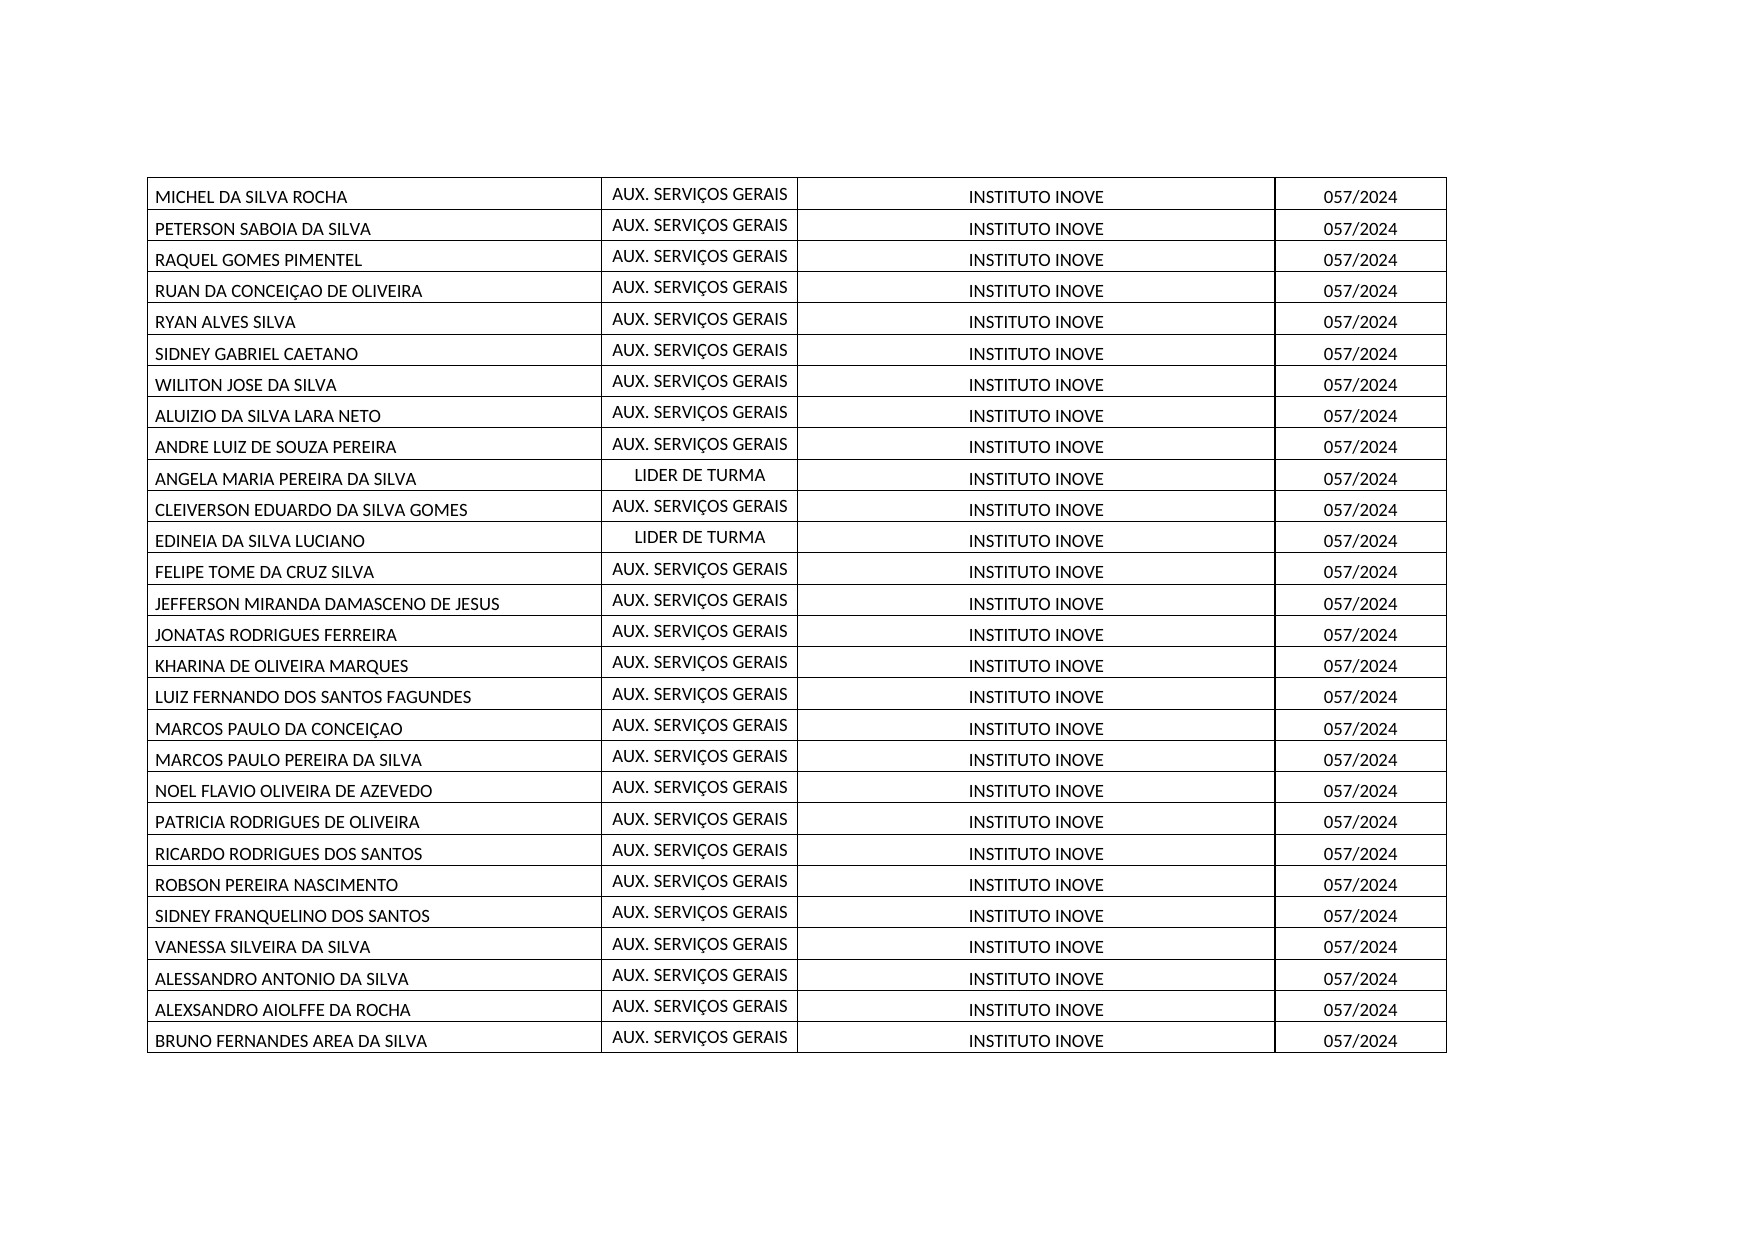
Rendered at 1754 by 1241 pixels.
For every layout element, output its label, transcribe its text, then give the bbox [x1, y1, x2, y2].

table_cell AUX. SERVIÇOS GERAIS [602, 960, 797, 990]
table_cell ALESSANDRO ANTONIO DA SILVA [148, 960, 601, 990]
table_cell AUX. SERVIÇOS GERAIS [602, 710, 797, 740]
table_cell AUX. SERVIÇOS GERAIS [602, 835, 797, 865]
table_cell INSTITUTO INOVE [798, 397, 1274, 427]
table_cell INSTITUTO INOVE [798, 928, 1274, 958]
table_cell MARCOS PAULO DA CONCEIÇAO [148, 710, 601, 740]
table_cell INSTITUTO INOVE [798, 303, 1274, 333]
table_cell AUX. SERVIÇOS GERAIS [602, 991, 797, 1021]
table_cell INSTITUTO INOVE [798, 241, 1274, 271]
table_cell AUX. SERVIÇOS GERAIS [602, 772, 797, 802]
table_cell 057/2024 [1276, 241, 1446, 271]
table_cell JONATAS RODRIGUES FERREIRA [148, 616, 601, 646]
table_cell 057/2024 [1276, 897, 1446, 927]
table_cell MARCOS PAULO PEREIRA DA SILVA [148, 741, 601, 771]
table_cell 057/2024 [1276, 585, 1446, 615]
table_cell PATRICIA RODRIGUES DE OLIVEIRA [148, 803, 601, 833]
table_cell RYAN ALVES SILVA [148, 303, 601, 333]
table_cell INSTITUTO INOVE [798, 647, 1274, 677]
table_cell 057/2024 [1276, 178, 1446, 208]
table_cell AUX. SERVIÇOS GERAIS [602, 178, 797, 208]
table_cell INSTITUTO INOVE [798, 772, 1274, 802]
table_cell AUX. SERVIÇOS GERAIS [602, 428, 797, 458]
table_cell 057/2024 [1276, 960, 1446, 990]
table_cell LUIZ FERNANDO DOS SANTOS FAGUNDES [148, 678, 601, 708]
table_cell FELIPE TOME DA CRUZ SILVA [148, 553, 601, 583]
table_cell INSTITUTO INOVE [798, 803, 1274, 833]
table_cell 057/2024 [1276, 647, 1446, 677]
table_cell AUX. SERVIÇOS GERAIS [602, 647, 797, 677]
table_cell WILITON JOSE DA SILVA [148, 366, 601, 396]
table_cell ANGELA MARIA PEREIRA DA SILVA [148, 460, 601, 490]
table_cell AUX. SERVIÇOS GERAIS [602, 585, 797, 615]
table_cell 057/2024 [1276, 710, 1446, 740]
table_cell AUX. SERVIÇOS GERAIS [602, 553, 797, 583]
table_cell NOEL FLAVIO OLIVEIRA DE AZEVEDO [148, 772, 601, 802]
table_cell INSTITUTO INOVE [798, 522, 1274, 552]
table_cell AUX. SERVIÇOS GERAIS [602, 210, 797, 240]
table_cell AUX. SERVIÇOS GERAIS [602, 491, 797, 521]
table_cell EDINEIA DA SILVA LUCIANO [148, 522, 601, 552]
table_cell INSTITUTO INOVE [798, 210, 1274, 240]
table_cell INSTITUTO INOVE [798, 866, 1274, 896]
table_cell 057/2024 [1276, 741, 1446, 771]
table_cell RAQUEL GOMES PIMENTEL [148, 241, 601, 271]
table_cell 057/2024 [1276, 522, 1446, 552]
table_cell RUAN DA CONCEIÇAO DE OLIVEIRA [148, 272, 601, 302]
table_cell BRUNO FERNANDES AREA DA SILVA [148, 1022, 601, 1052]
table_cell 057/2024 [1276, 991, 1446, 1021]
table_cell 057/2024 [1276, 553, 1446, 583]
table_cell 057/2024 [1276, 460, 1446, 490]
table_cell AUX. SERVIÇOS GERAIS [602, 897, 797, 927]
table_cell INSTITUTO INOVE [798, 585, 1274, 615]
table_cell INSTITUTO INOVE [798, 1022, 1274, 1052]
table_cell INSTITUTO INOVE [798, 272, 1274, 302]
table_cell RICARDO RODRIGUES DOS SANTOS [148, 835, 601, 865]
table_cell AUX. SERVIÇOS GERAIS [602, 366, 797, 396]
table_cell 057/2024 [1276, 335, 1446, 365]
table_cell INSTITUTO INOVE [798, 897, 1274, 927]
table_cell INSTITUTO INOVE [798, 491, 1274, 521]
table_cell 057/2024 [1276, 1022, 1446, 1052]
table_cell 057/2024 [1276, 866, 1446, 896]
table_cell AUX. SERVIÇOS GERAIS [602, 678, 797, 708]
table_cell ANDRE LUIZ DE SOUZA PEREIRA [148, 428, 601, 458]
table_cell AUX. SERVIÇOS GERAIS [602, 241, 797, 271]
table_cell INSTITUTO INOVE [798, 553, 1274, 583]
table_cell 057/2024 [1276, 303, 1446, 333]
table_cell INSTITUTO INOVE [798, 710, 1274, 740]
table_cell 057/2024 [1276, 491, 1446, 521]
table_cell AUX. SERVIÇOS GERAIS [602, 1022, 797, 1052]
table_cell 057/2024 [1276, 835, 1446, 865]
table_cell KHARINA DE OLIVEIRA MARQUES [148, 647, 601, 677]
table_cell 057/2024 [1276, 366, 1446, 396]
table_cell LIDER DE TURMA [602, 522, 797, 552]
table_cell 057/2024 [1276, 272, 1446, 302]
table_cell 057/2024 [1276, 210, 1446, 240]
table_cell AUX. SERVIÇOS GERAIS [602, 741, 797, 771]
table_cell INSTITUTO INOVE [798, 835, 1274, 865]
table_cell 057/2024 [1276, 616, 1446, 646]
table_cell 057/2024 [1276, 428, 1446, 458]
table_cell INSTITUTO INOVE [798, 991, 1274, 1021]
table_cell INSTITUTO INOVE [798, 178, 1274, 208]
table_cell INSTITUTO INOVE [798, 678, 1274, 708]
table_cell INSTITUTO INOVE [798, 428, 1274, 458]
table_cell AUX. SERVIÇOS GERAIS [602, 616, 797, 646]
table_cell INSTITUTO INOVE [798, 960, 1274, 990]
table_cell AUX. SERVIÇOS GERAIS [602, 397, 797, 427]
table_cell ALEXSANDRO AIOLFFE DA ROCHA [148, 991, 601, 1021]
table_cell ROBSON PEREIRA NASCIMENTO [148, 866, 601, 896]
table_cell CLEIVERSON EDUARDO DA SILVA GOMES [148, 491, 601, 521]
table_cell PETERSON SABOIA DA SILVA [148, 210, 601, 240]
table_cell AUX. SERVIÇOS GERAIS [602, 928, 797, 958]
table_cell SIDNEY FRANQUELINO DOS SANTOS [148, 897, 601, 927]
table_cell JEFFERSON MIRANDA DAMASCENO DE JESUS [148, 585, 601, 615]
table_cell AUX. SERVIÇOS GERAIS [602, 803, 797, 833]
table_cell 057/2024 [1276, 772, 1446, 802]
table_cell INSTITUTO INOVE [798, 741, 1274, 771]
table_cell INSTITUTO INOVE [798, 366, 1274, 396]
table_cell INSTITUTO INOVE [798, 460, 1274, 490]
table_cell 057/2024 [1276, 397, 1446, 427]
table_cell AUX. SERVIÇOS GERAIS [602, 272, 797, 302]
table_cell 057/2024 [1276, 928, 1446, 958]
table_cell ALUIZIO DA SILVA LARA NETO [148, 397, 601, 427]
table_cell MICHEL DA SILVA ROCHA [148, 178, 601, 208]
table_cell SIDNEY GABRIEL CAETANO [148, 335, 601, 365]
table_cell AUX. SERVIÇOS GERAIS [602, 866, 797, 896]
table_cell 057/2024 [1276, 678, 1446, 708]
table_cell LIDER DE TURMA [602, 460, 797, 490]
table_cell INSTITUTO INOVE [798, 335, 1274, 365]
table_cell INSTITUTO INOVE [798, 616, 1274, 646]
table_cell AUX. SERVIÇOS GERAIS [602, 303, 797, 333]
table_cell 057/2024 [1276, 803, 1446, 833]
table_cell AUX. SERVIÇOS GERAIS [602, 335, 797, 365]
table_cell VANESSA SILVEIRA DA SILVA [148, 928, 601, 958]
